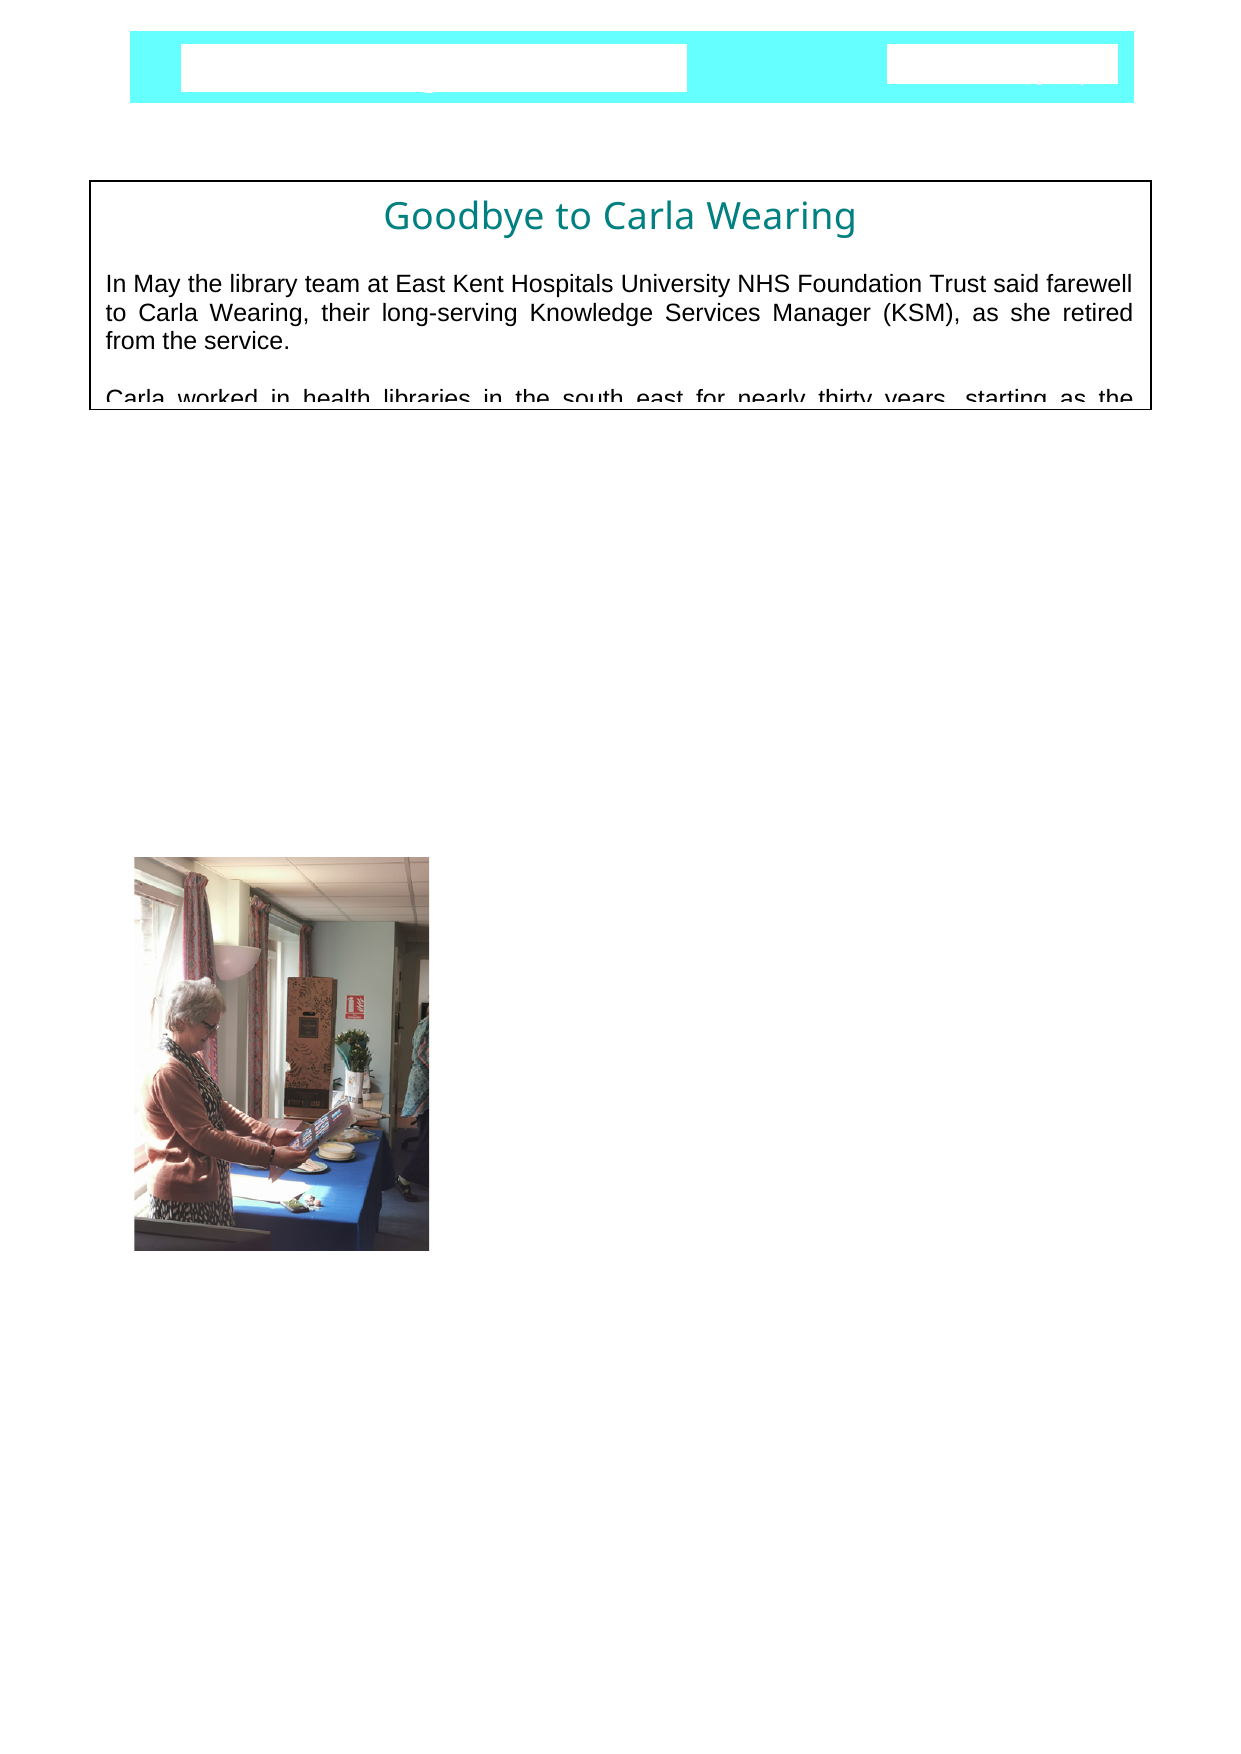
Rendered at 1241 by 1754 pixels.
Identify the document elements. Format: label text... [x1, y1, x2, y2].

text In May the library team at East Kent Hospitals University NHS Foundation Trust said farewell to Carla Wearing, their long-serving Knowledge Services Manager (KSM), as she retired from the service. [105, 269, 1135, 355]
title Goodbye to Carla Wearing [105, 189, 1135, 240]
text Carla worked in health libraries in the south east for nearly thirty years, starting as the Nursing Librarian at the Kent and Canterbury Hospital in 1991. In this role, Carla worked tirelessly to support nursing education and testimony of her success was the number of nurses in senior positions who would greet her later in her career and recall the help she gave them when they were studying as students or newly qualified staff. This period also saw Carla achieve her Chartership. [105, 384, 1135, 401]
